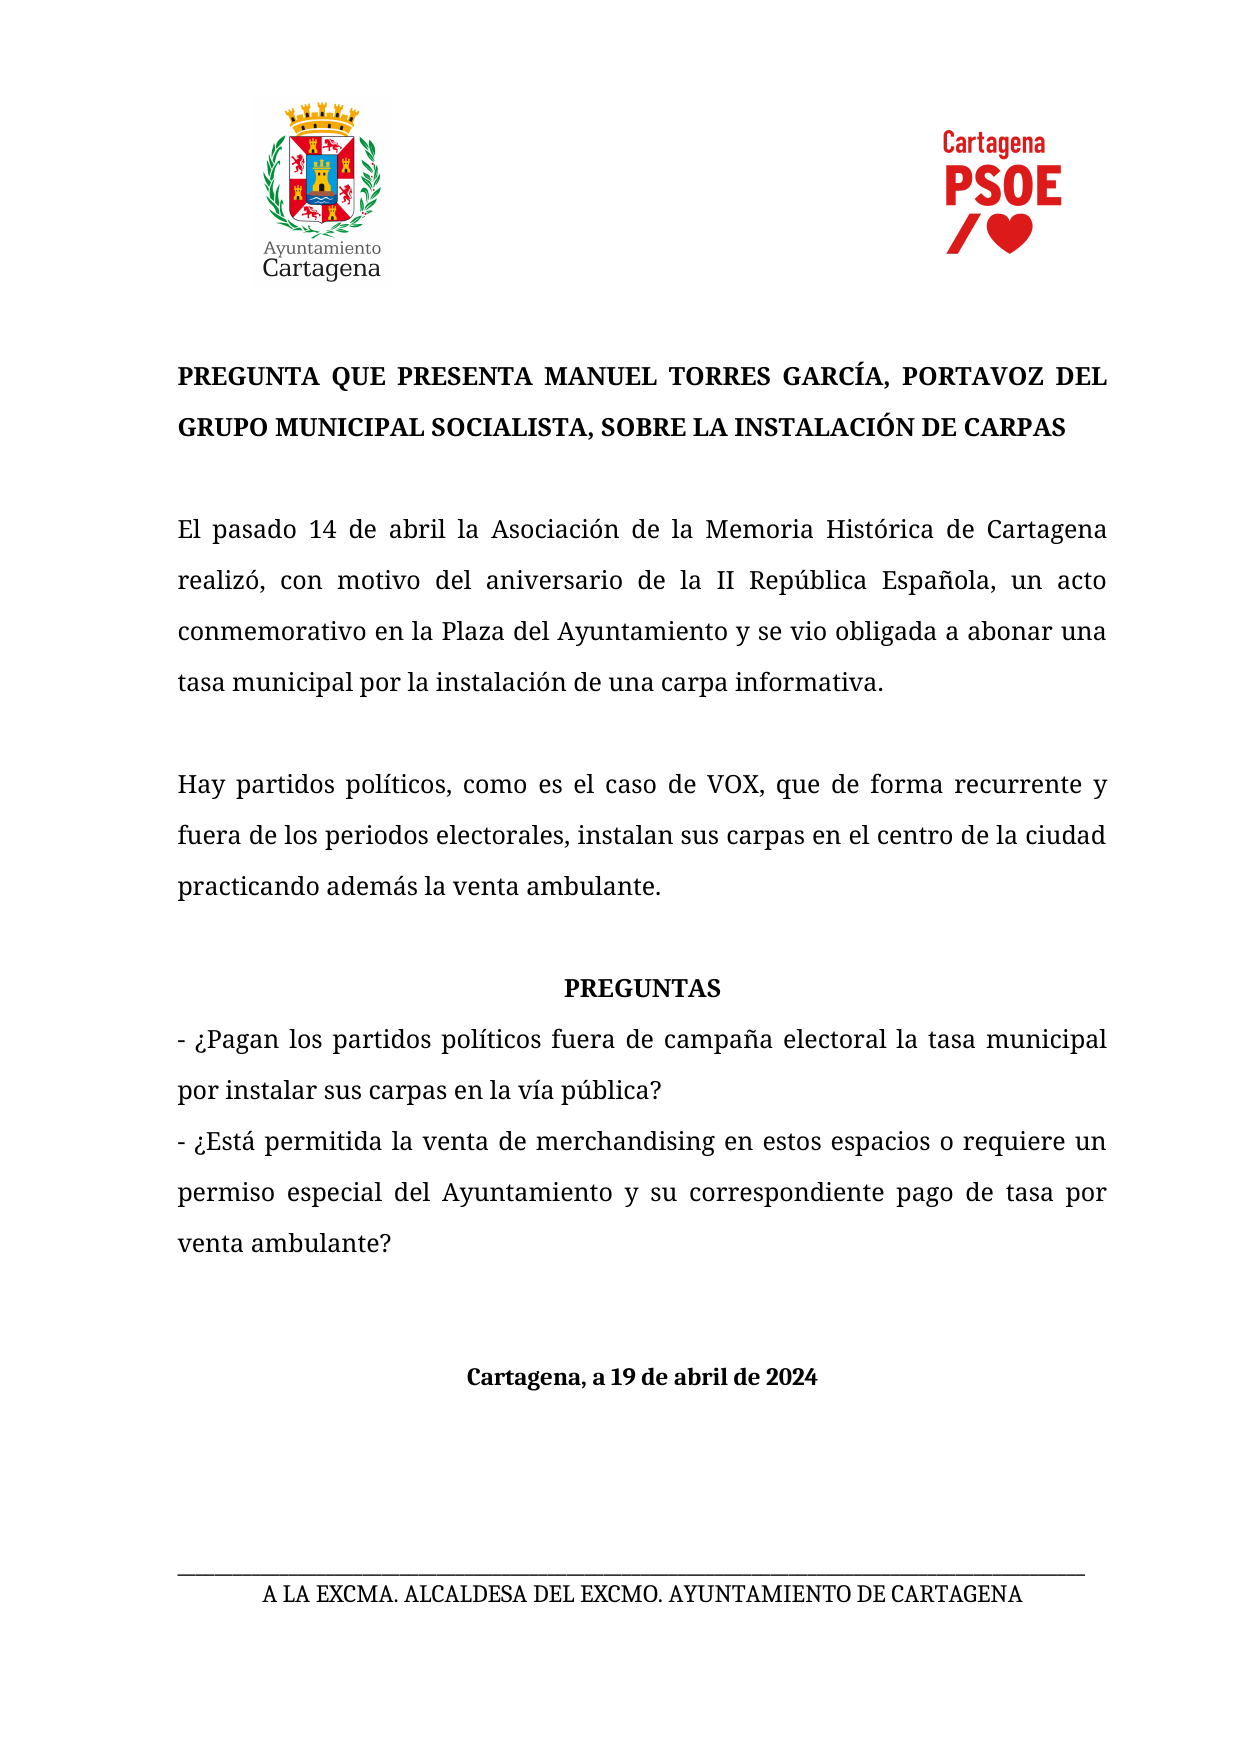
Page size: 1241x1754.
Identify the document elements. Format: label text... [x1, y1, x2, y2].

text - ¿Pagan los partidos políticos fuera de campaña electoral la tasa municipal por instalar sus carpas en la vía pública? [177, 1022, 1108, 1107]
text El pasado 14 de abril la Asociación de la Memoria Histórica de Cartagena realizó, con motivo del aniversario de la II República Española, un acto conmemorativo en la Plaza del Ayuntamiento y se vio obligada a abonar una tasa municipal por la instalación de una carpa informativa. [177, 511, 1108, 699]
text - ¿Está permitida la venta de merchandising en estos espacios o requiere un permiso especial del Ayuntamiento y su correspondiente pago de tasa por venta ambulante? [177, 1124, 1108, 1260]
picture [251, 95, 393, 289]
text Cartagena, a 19 de abril de 2024 [177, 1363, 1108, 1392]
text Hay partidos políticos, como es el caso de VOX, que de forma recurrente y fuera de los periodos electorales, instalan sus carpas en el centro de la ciudad practicando además la venta ambulante. [177, 767, 1108, 903]
text PREGUNTAS [177, 971, 1108, 1005]
picture [916, 112, 1084, 266]
text PREGUNTA QUE PRESENTA MANUEL TORRES GARCÍA, PORTAVOZ DEL GRUPO MUNICIPAL SOCIALISTA, SOBRE LA INSTALACIÓN DE CARPAS [177, 358, 1108, 443]
